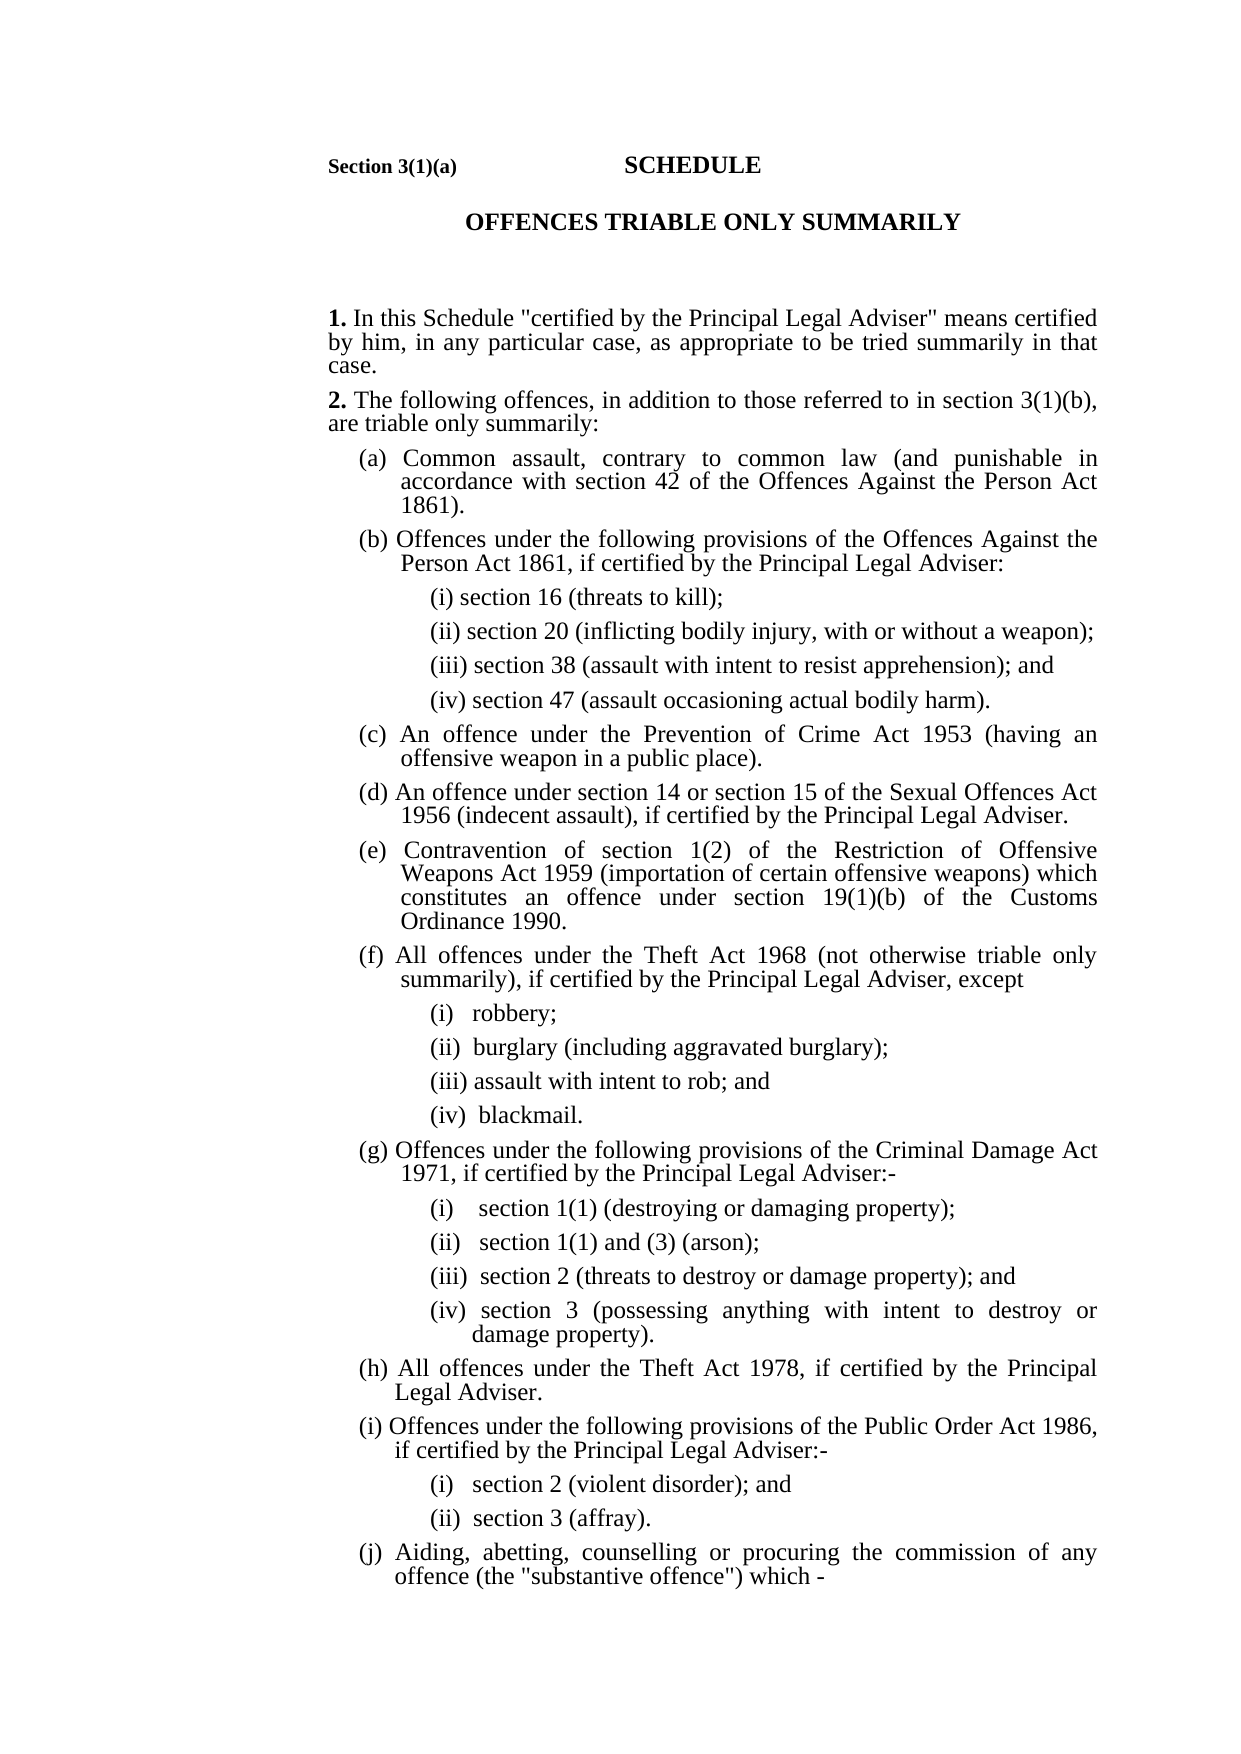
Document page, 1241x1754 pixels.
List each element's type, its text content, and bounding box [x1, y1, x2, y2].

table_cell (ii) burglary (including aggravated burglary); (iii) assault with intent to rob; and [317, 1037, 1110, 1105]
table_cell (i) robbery; [317, 1003, 1110, 1037]
table_cell (iv) blackmail. [317, 1105, 1110, 1139]
table_cell (c) An offence under the Prevention of Crime Act 1953 (having an offensive weapon in a public place). [317, 723, 1110, 781]
table_cell (iv) section 47 (assault occasioning actual bodily harm). [317, 689, 1110, 723]
table_cell (ii) section 20 (inflicting bodily injury, with or without a weapon); [317, 621, 1110, 655]
table_cell [187, 208, 317, 236]
table_cell [187, 236, 317, 1604]
table_cell (a) Common assault, contrary to common law (and punishable in accordance with section 42 of the Offences Against the Person Act 1861). [317, 447, 1110, 529]
table_cell (i) section 16 (threats to kill); [317, 587, 1110, 621]
table_cell 1. In this Schedule "certified by the Principal Legal Adviser" means certified by him, in any particular case, as appropriate to be tried summarily in that case. [317, 236, 1110, 389]
table_cell (b) Offences under the following provisions of the Offences Against the Person Act 1861, if certified by the Principal Legal Adviser:­ [317, 529, 1110, 587]
table_cell (iii) section 38 (assault with intent to resist apprehension); and [317, 655, 1110, 689]
table_cell (j) Aiding, abetting, counselling or procuring the commission of any offence (the "substantive offence") which [317, 1542, 1110, 1604]
table_cell OFFENCES TRIABLE ONLY SUMMARILY [317, 208, 1110, 236]
table_cell (iv) section 3 (possessing anything with intent to destroy or damage property). [317, 1300, 1110, 1357]
table_cell (h) All offences under the Theft Act 1978, if certified by the Principal Legal Adviser. (i) Offences under the following provisions of the Public Order Act 1986, if certified by the Principal Legal Adviser:­- [317, 1358, 1110, 1473]
table_cell Section 3(1)(a) SCHEDULE [317, 150, 1110, 207]
table_cell (i) section 2 (violent disorder); and (ii) section 3 (affray). [317, 1473, 1110, 1542]
table_cell (g) Offences under the following provisions of the Criminal Damage Act 1971, if certified by the Principal Legal Adviser:­- [317, 1139, 1110, 1197]
table_cell 2. The following offences, in addition to those referred to in section 3(1)(b), are triable only summarily: [317, 389, 1110, 447]
table_cell (e) Contravention of section 1(2) of the Restriction of Offensive Weapons Act 1959 (importation of certain offensive weapons) which constitutes an offence under section 19(1)(b) of the Customs Ordinance 1990. [317, 839, 1110, 944]
table_cell (f) All offences under the Theft Act 1968 (not otherwise triable only summarily), if certified by the Principal Legal Adviser, except­ [317, 945, 1110, 1002]
table_cell (i) section 1(1) (destroying or damaging property); (ii) section 1(1) and (3) (arson); (iii) section 2 (threats to destroy or damage property); and [317, 1197, 1110, 1299]
table_cell [187, 150, 317, 207]
table_cell (d) An offence under section 14 or section 15 of the Sexual Offences Act 1956 (indecent assault), if certified by the Principal Legal Adviser. [317, 781, 1110, 839]
